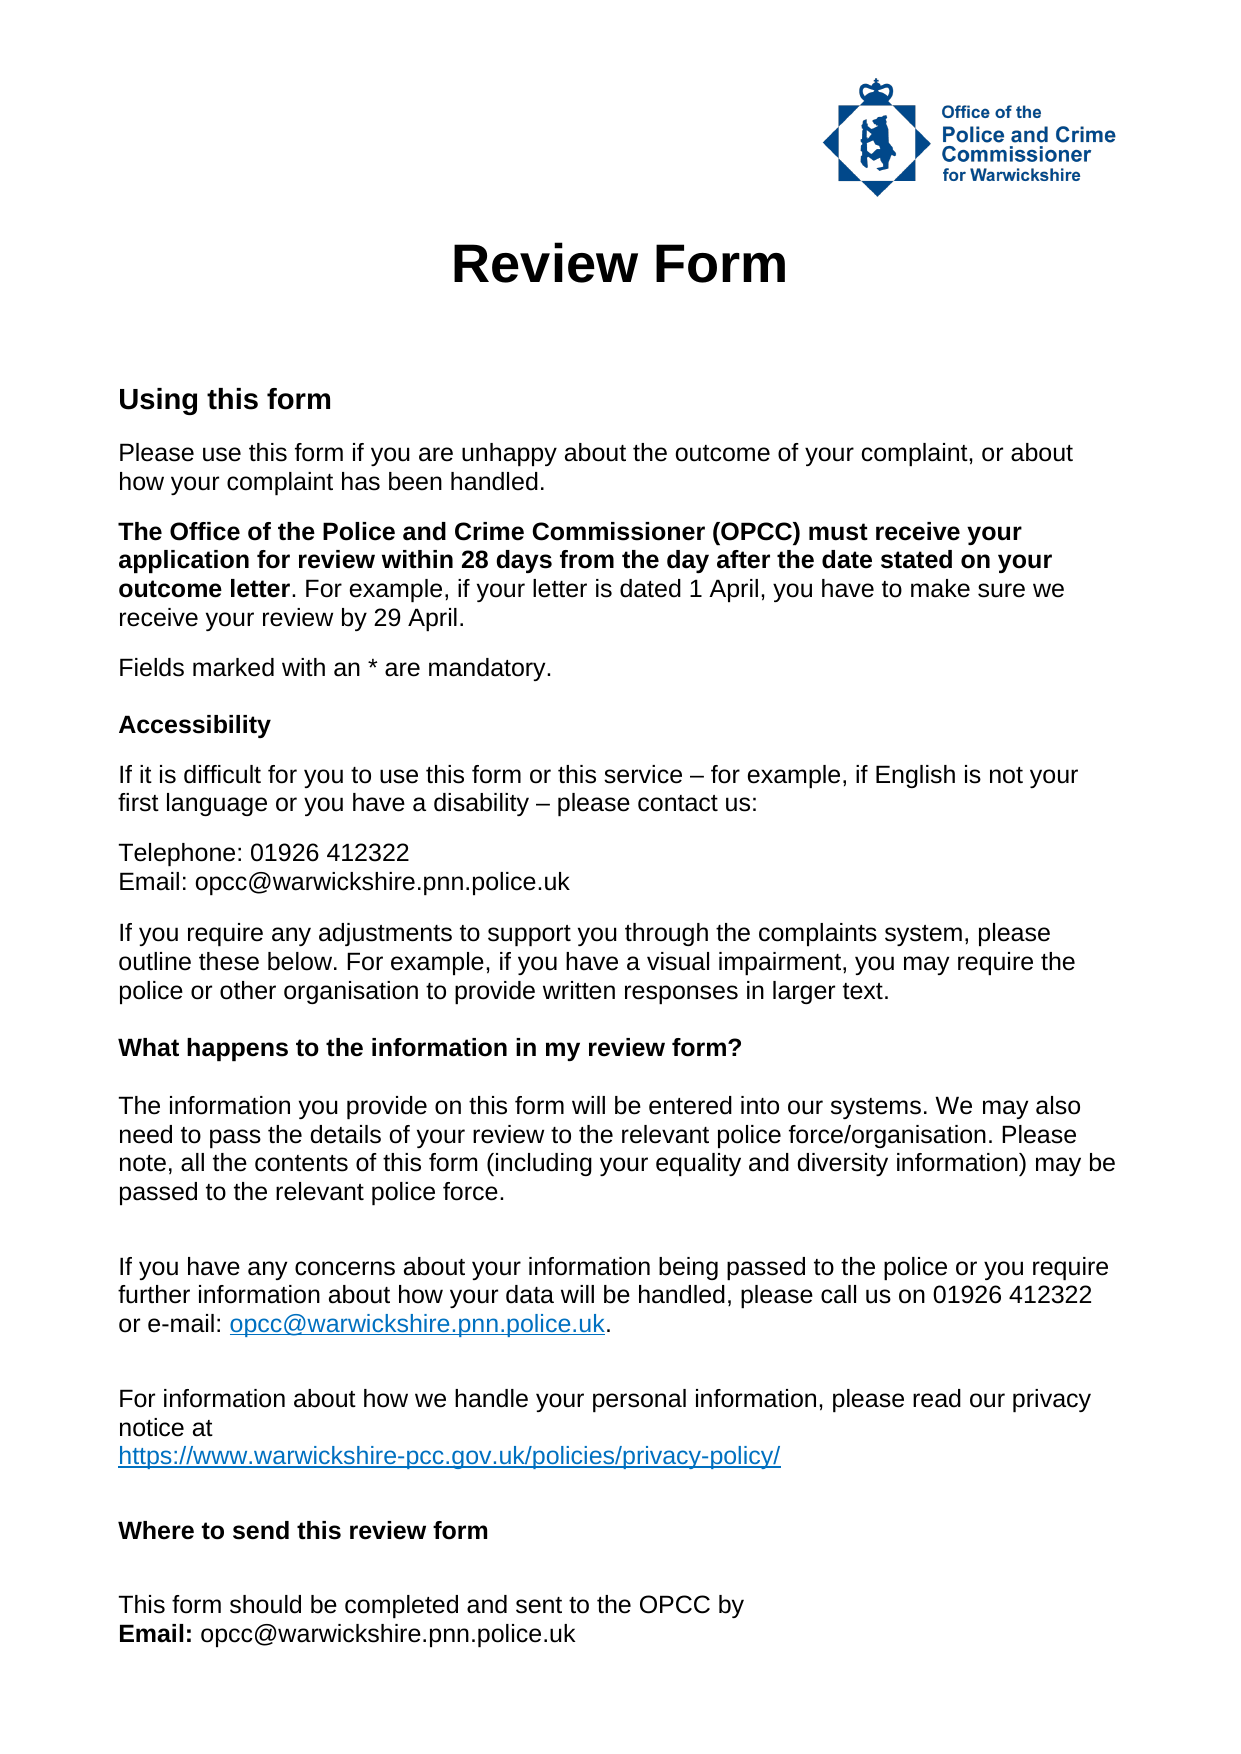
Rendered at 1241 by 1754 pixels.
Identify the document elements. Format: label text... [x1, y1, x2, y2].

subtitle Review Form [118, 232, 1122, 294]
text Where to send this review form [118, 1516, 1122, 1545]
text This form should be completed and sent to the OPCC by Email: opcc@warwickshire.pnn.police.uk [118, 1591, 1122, 1648]
text Telephone: 01926 412322 Email: opcc@warwickshire.pnn.police.uk [118, 838, 1122, 896]
text If it is difficult for you to use this form or this service – for example, if English is not your first language or you have a disability – please contact us: [118, 760, 1122, 817]
subtitle Using this form [118, 382, 1122, 416]
text Fields marked with an * are mandatory. Accessibility [118, 653, 1122, 739]
text If you have any concerns about your information being passed to the police or you require further information about how your data will be handled, please call us on 01926 412322 or e-mail: opcc@warwickshire.pnn.police.uk. [118, 1252, 1122, 1338]
text Please use this form if you are unhappy about the outcome of your complaint, or about how your complaint has been handled. [118, 438, 1122, 496]
text For information about how we handle your personal information, please read our privacy notice at https://www.warwickshire-pcc.gov.uk/policies/privacy-policy/ [118, 1384, 1122, 1470]
text The Office of the Police and Crime Commissioner (OPCC) must receive your application for review within 28 days from the day after the date stated on your outcome letter. For example, if your letter is dated 1 April, you have to make sure we receive your review by 29 April. [118, 517, 1122, 632]
text If you require any adjustments to support you through the complaints system, please outline these below. For example, if you have a visual impairment, you may require the police or other organisation to provide written responses in larger text. What happens to the information in my review form? The information you provide on this form will be entered into our systems. We may also need to pass the details of your review to the relevant police force/organisation. Please note, all the contents of this form (including your equality and diversity information) may be passed to the relevant police force. [118, 918, 1122, 1206]
